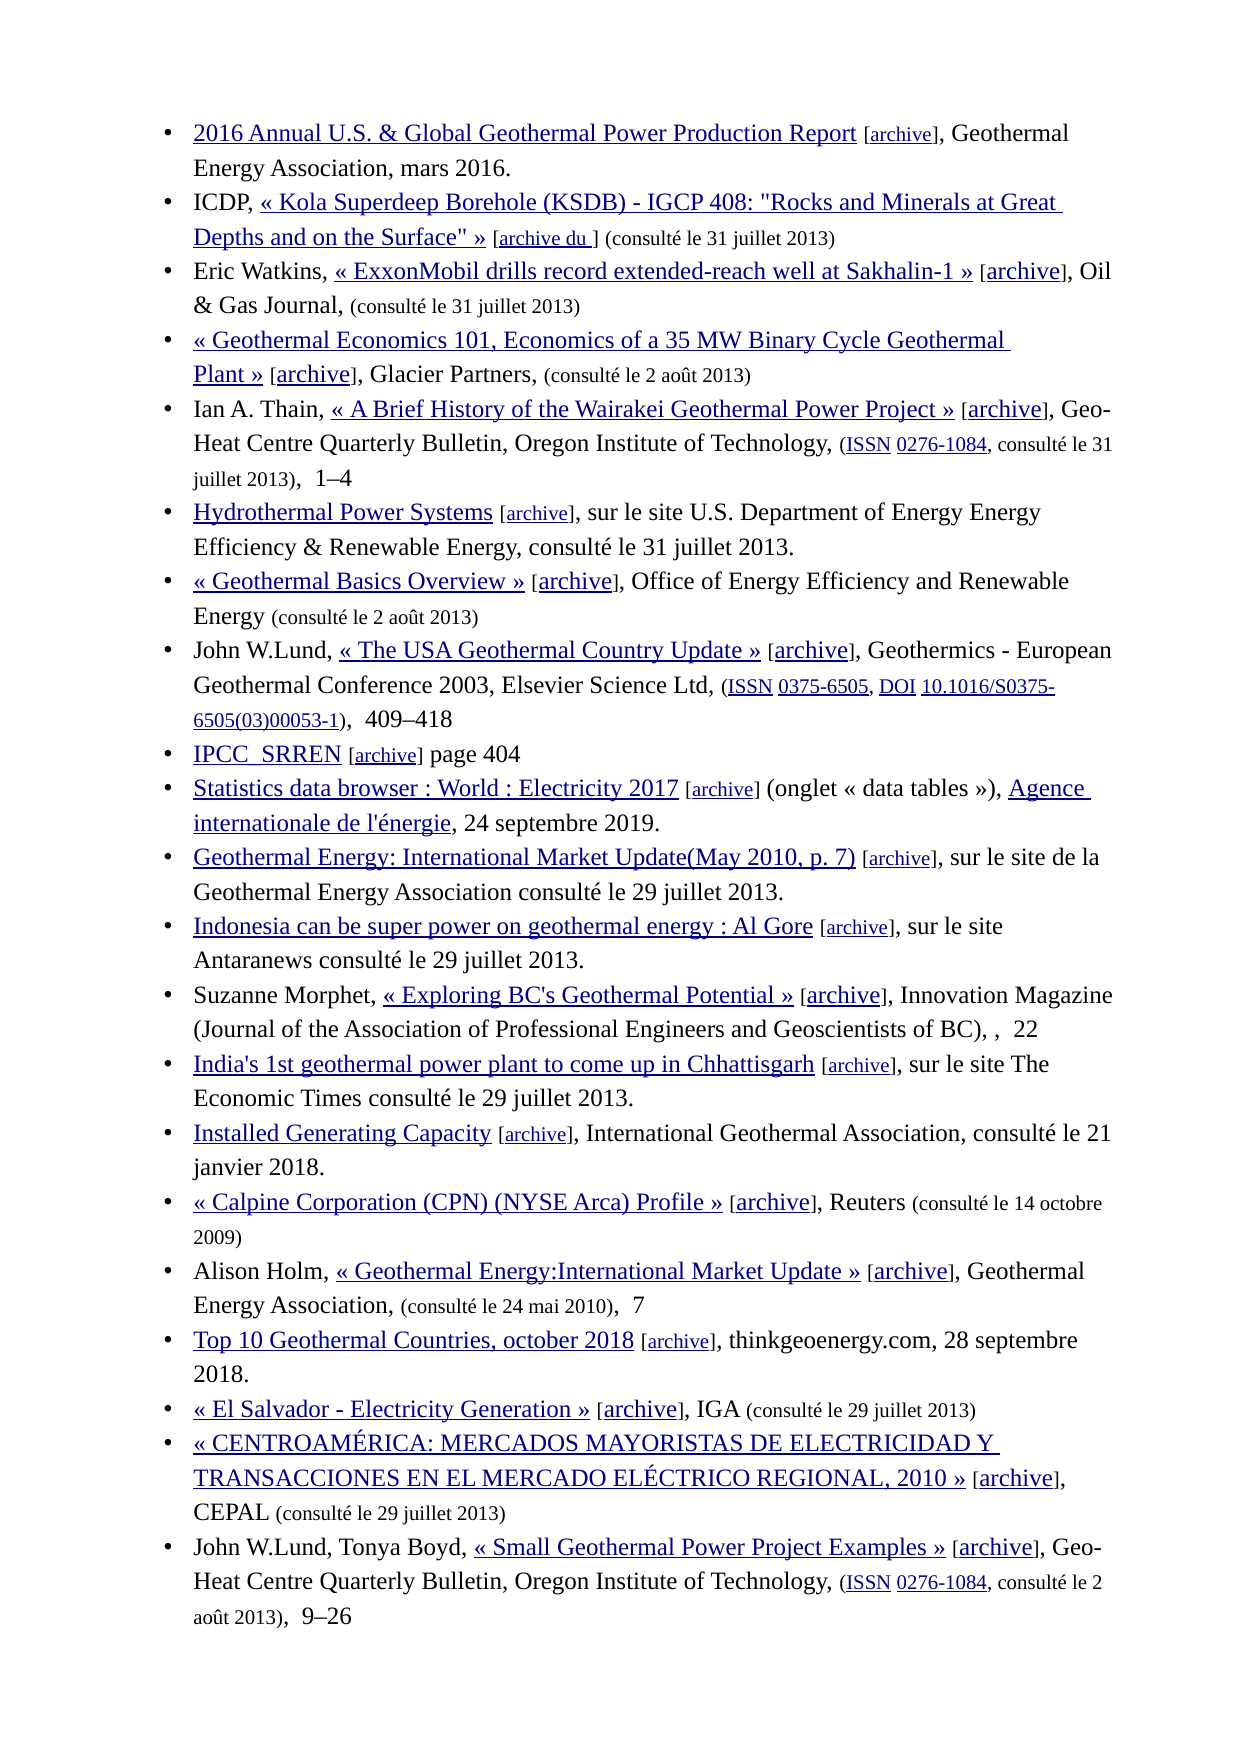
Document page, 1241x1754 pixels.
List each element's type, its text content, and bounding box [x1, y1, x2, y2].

list IPCC_SRREN [archive] page 404 [164, 739, 1122, 767]
list John W.Lund, « The USA Geothermal Country Update » [archive], Geothermics - European Geothermal Conference 2003, Elsevier Science Ltd, (ISSN 0375-6505, DOI 10.1016/S0375-6505(03)00053-1), 409–418 [164, 635, 1122, 733]
list ICDP, « Kola Superdeep Borehole (KSDB) - IGCP 408: "Rocks and Minerals at Great Depths and on the Surface" » [archive du ] (consulté le 31 juillet 2013) [164, 187, 1122, 250]
list Ian A. Thain, « A Brief History of the Wairakei Geothermal Power Project » [archive], Geo-Heat Centre Quarterly Bulletin, Oregon Institute of Technology, (ISSN 0276-1084, consulté le 31 juillet 2013), 1–4 [164, 394, 1122, 492]
list Suzanne Morphet, « Exploring BC's Geothermal Potential » [archive], Innovation Magazine (Journal of the Association of Professional Engineers and Geoscientists of BC), , 22 [164, 980, 1122, 1043]
list Installed Generating Capacity [archive], International Geothermal Association, consulté le 21 janvier 2018. [164, 1118, 1122, 1181]
list India's 1st geothermal power plant to come up in Chhattisgarh [archive], sur le site The Economic Times consulté le 29 juillet 2013. [164, 1049, 1122, 1112]
list Top 10 Geothermal Countries, october 2018 [archive], thinkgeoenergy.com, 28 septembre 2018. [164, 1325, 1122, 1388]
list « Geothermal Basics Overview » [archive], Office of Energy Efficiency and Renewable Energy (consulté le 2 août 2013) [164, 566, 1122, 629]
list Alison Holm, « Geothermal Energy:International Market Update » [archive], Geothermal Energy Association, (consulté le 24 mai 2010), 7 [164, 1256, 1122, 1319]
list John W.Lund, Tonya Boyd, « Small Geothermal Power Project Examples » [archive], Geo-Heat Centre Quarterly Bulletin, Oregon Institute of Technology, (ISSN 0276-1084, consulté le 2 août 2013), 9–26 [164, 1532, 1122, 1629]
list « Geothermal Economics 101, Economics of a 35 MW Binary Cycle Geothermal Plant » [archive], Glacier Partners, (consulté le 2 août 2013) [164, 325, 1122, 388]
list Indonesia can be super power on geothermal energy : Al Gore [archive], sur le site Antaranews consulté le 29 juillet 2013. [164, 911, 1122, 974]
list Statistics data browser : World : Electricity 2017 [archive] (onglet « data tables »), Agence internationale de l'énergie, 24 septembre 2019. [164, 773, 1122, 836]
list « CENTROAMÉRICA: MERCADOS MAYORISTAS DE ELECTRICIDAD Y TRANSACCIONES EN EL MERCADO ELÉCTRICO REGIONAL, 2010 » [archive], CEPAL (consulté le 29 juillet 2013) [164, 1428, 1122, 1526]
list 2016 Annual U.S. & Global Geothermal Power Production Report [archive], Geothermal Energy Association, mars 2016. [164, 118, 1122, 181]
list « El Salvador - Electricity Generation » [archive], IGA (consulté le 29 juillet 2013) [164, 1394, 1122, 1423]
list Hydrothermal Power Systems [archive], sur le site U.S. Department of Energy Energy Efficiency & Renewable Energy, consulté le 31 juillet 2013. [164, 497, 1122, 561]
list « Calpine Corporation (CPN) (NYSE Arca) Profile » [archive], Reuters (consulté le 14 octobre 2009) [164, 1187, 1122, 1250]
list Geothermal Energy: International Market Update(May 2010, p. 7) [archive], sur le site de la Geothermal Energy Association consulté le 29 juillet 2013. [164, 842, 1122, 905]
list Eric Watkins, « ExxonMobil drills record extended-reach well at Sakhalin-1 » [archive], Oil & Gas Journal, (consulté le 31 juillet 2013) [164, 256, 1122, 319]
